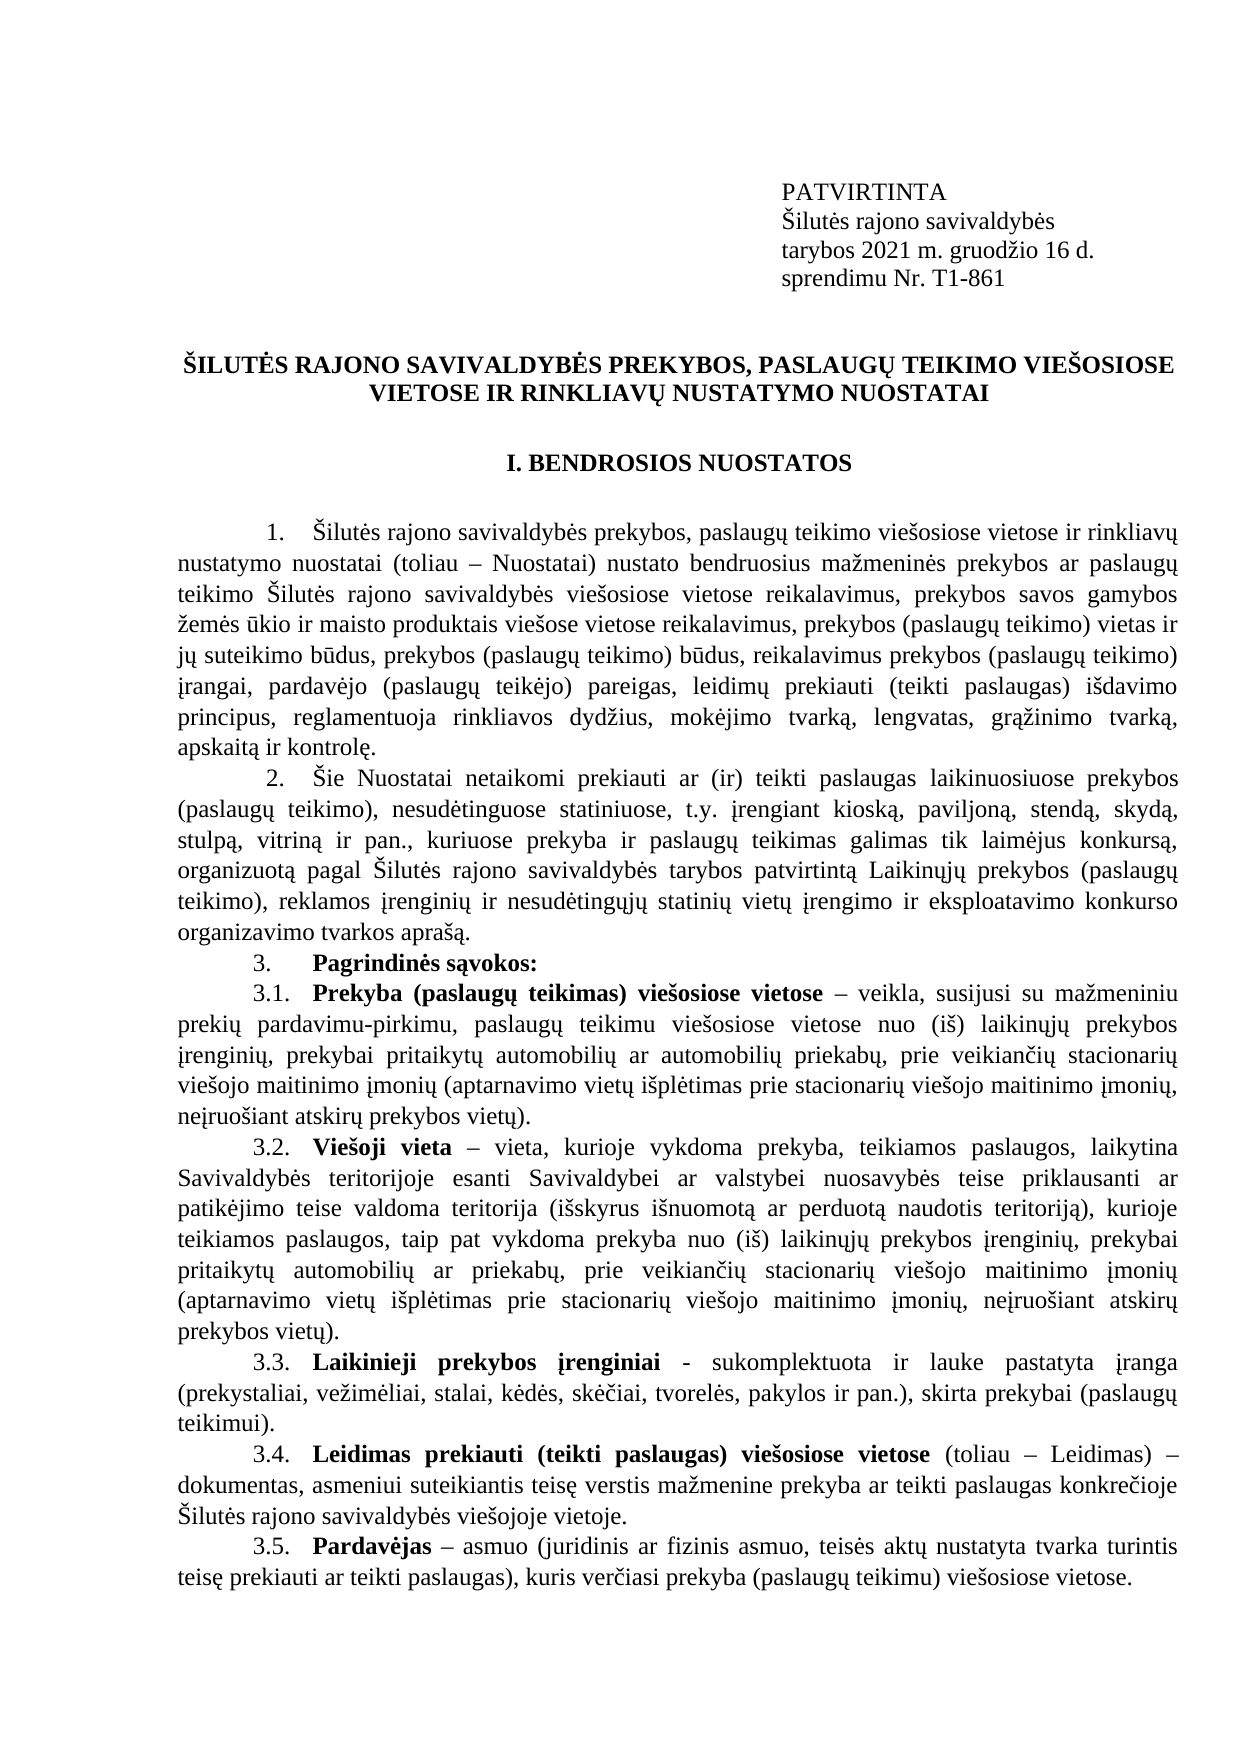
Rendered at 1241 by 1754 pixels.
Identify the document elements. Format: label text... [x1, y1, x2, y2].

text 3.5. Pardavėjas – asmuo (juridinis ar fizinis asmuo, teisės aktų nustatyta tvarka turintis teisę prekiauti ar teikti paslaugas), kuris verčiasi prekyba (paslaugų teikimu) viešosiose vietose. [177, 1531, 1179, 1591]
text 3.3. Laikinieji prekybos įrenginiai - sukomplektuota ir lauke pastatyta įranga (prekystaliai, vežimėliai, stalai, kėdės, skėčiai, tvorelės, pakylos ir pan.), skirta prekybai (paslaugų teikimui). [177, 1347, 1179, 1437]
text 3.1. Prekyba (paslaugų teikimas) viešosiose vietose – veikla, susijusi su mažmeniniu prekių pardavimu-pirkimu, paslaugų teikimu viešosiose vietose nuo (iš) laikinųjų prekybos įrenginių, prekybai pritaikytų automobilių ar automobilių priekabų, prie veikiančių stacionarių viešojo maitinimo įmonių (aptarnavimo vietų išplėtimas prie stacionarių viešojo maitinimo įmonių, neįruošiant atskirų prekybos vietų). [177, 978, 1179, 1130]
text 3.2. Viešoji vieta – vieta, kurioje vykdoma prekyba, teikiamos paslaugos, laikytina Savivaldybės teritorijoje esanti Savivaldybei ar valstybei nuosavybės teise priklausanti ar patikėjimo teise valdoma teritorija (išskyrus išnuomotą ar perduotą naudotis teritoriją), kurioje teikiamos paslaugos, taip pat vykdoma prekyba nuo (iš) laikinųjų prekybos įrenginių, prekybai pritaikytų automobilių ar priekabų, prie veikiančių stacionarių viešojo maitinimo įmonių (aptarnavimo vietų išplėtimas prie stacionarių viešojo maitinimo įmonių, neįruošiant atskirų prekybos vietų). [177, 1132, 1179, 1345]
text PATVIRTINTA [646, 177, 1181, 206]
text sprendimu Nr. T1-861 [177, 263, 1181, 292]
text 3. Pagrindinės sąvokos: [177, 948, 1179, 976]
text tarybos 2021 m. gruodžio 16 d. [177, 235, 1181, 263]
text 2. Šie Nuostatai netaikomi prekiauti ar (ir) teikti paslaugas laikinuosiuose prekybos (paslaugų teikimo), nesudėtinguose statiniuose, t.y. įrengiant kioską, paviljoną, stendą, skydą, stulpą, vitriną ir pan., kuriuose prekyba ir paslaugų teikimas galimas tik laimėjus konkursą, organizuotą pagal Šilutės rajono savivaldybės tarybos patvirtintą Laikinųjų prekybos (paslaugų teikimo), reklamos įrenginių ir nesudėtingųjų statinių vietų įrengimo ir eksploatavimo konkurso organizavimo tvarkos aprašą. [177, 763, 1179, 946]
text I. BENDROSIOS NUOSTATOS [177, 448, 1181, 477]
text Šilutės rajono savivaldybės [177, 206, 1181, 235]
text 1. Šilutės rajono savivaldybės prekybos, paslaugų teikimo viešosiose vietose ir rinkliavų nustatymo nuostatai (toliau – Nuostatai) nustato bendruosius mažmeninės prekybos ar paslaugų teikimo Šilutės rajono savivaldybės viešosiose vietose reikalavimus, prekybos savos gamybos žemės ūkio ir maisto produktais viešose vietose reikalavimus, prekybos (paslaugų teikimo) vietas ir jų suteikimo būdus, prekybos (paslaugų teikimo) būdus, reikalavimus prekybos (paslaugų teikimo) įrangai, pardavėjo (paslaugų teikėjo) pareigas, leidimų prekiauti (teikti paslaugas) išdavimo principus, reglamentuoja rinkliavos dydžius, mokėjimo tvarką, lengvatas, grąžinimo tvarką, apskaitą ir kontrolę. [177, 517, 1179, 761]
text ŠILUTĖS RAJONO SAVIVALDYBĖS PREKYBOS, PASLAUGŲ TEIKIMO VIEŠOSIOSE VIETOSE IR RINKLIAVŲ NUSTATYMO NUOSTATAI [177, 350, 1181, 407]
text 3.4. Leidimas prekiauti (teikti paslaugas) viešosiose vietose (toliau – Leidimas) – dokumentas, asmeniui suteikiantis teisę verstis mažmenine prekyba ar teikti paslaugas konkrečioje Šilutės rajono savivaldybės viešojoje vietoje. [177, 1439, 1179, 1529]
